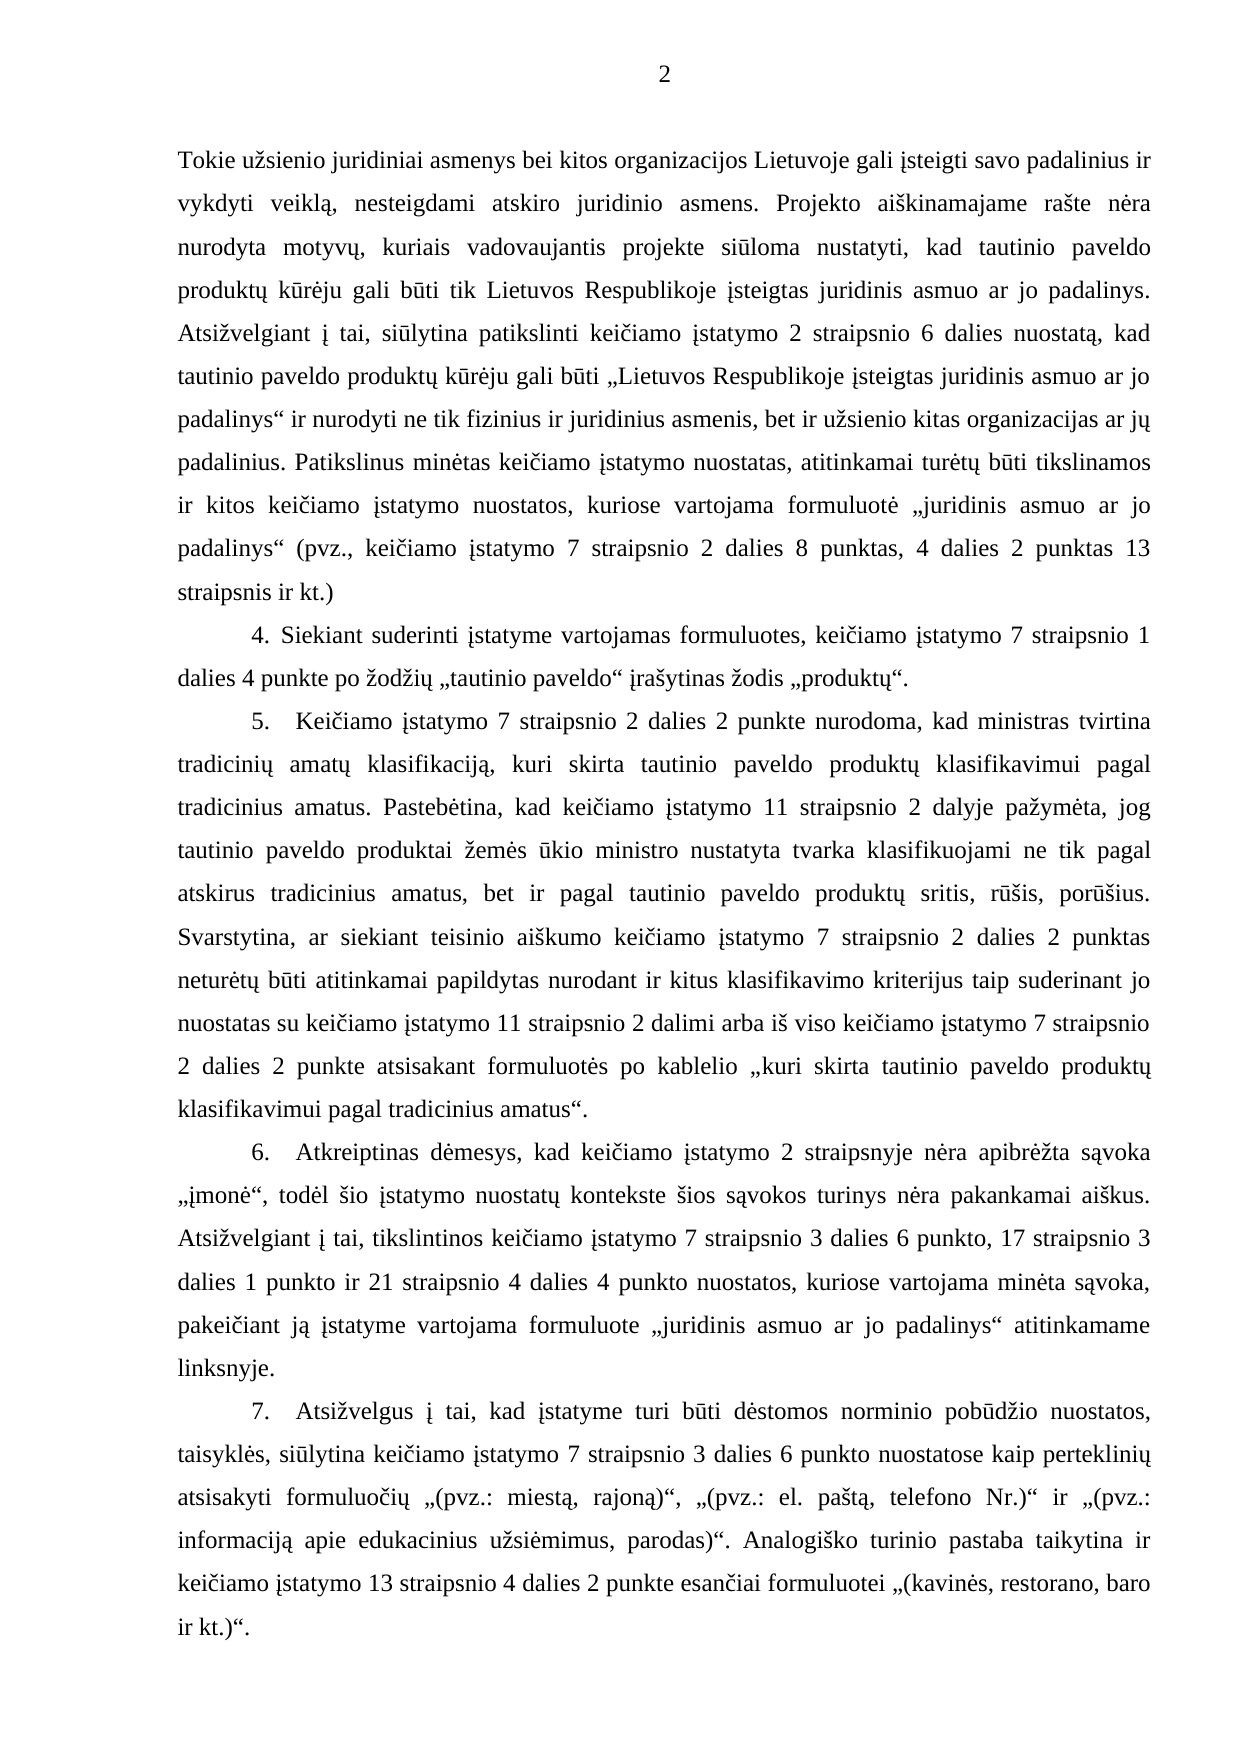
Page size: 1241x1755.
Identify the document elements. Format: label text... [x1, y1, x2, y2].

list Siekiant suderinti įstatyme vartojamas formuluotes, keičiamo įstatymo 7 straipsnio 1 dalies 4 punkte po žodžių „tautinio paveldo“ įrašytinas žodis „produktų“. [177, 620, 1152, 692]
list Atkreiptinas dėmesys, kad keičiamo įstatymo 2 straipsnyje nėra apibrėžta sąvoka „įmonė“, todėl šio įstatymo nuostatų kontekste šios sąvokos turinys nėra pakankamai aiškus. Atsižvelgiant į tai, tikslintinos keičiamo įstatymo 7 straipsnio 3 dalies 6 punkto, 17 straipsnio 3 dalies 1 punkto ir 21 straipsnio 4 dalies 4 punkto nuostatos, kuriose vartojama minėta sąvoka, pakeičiant ją įstatyme vartojama formuluote „juridinis asmuo ar jo padalinys“ atitinkamame linksnyje. [177, 1137, 1152, 1382]
list Atsižvelgus į tai, kad įstatyme turi būti dėstomos norminio pobūdžio nuostatos, taisyklės, siūlytina keičiamo įstatymo 7 straipsnio 3 dalies 6 punkto nuostatose kaip perteklinių atsisakyti formuluočių „(pvz.: miestą, rajoną)“, „(pvz.: el. paštą, telefono Nr.)“ ir „(pvz.: informaciją apie edukacinius užsiėmimus, parodas)“. Analogiško turinio pastaba taikytina ir keičiamo įstatymo 13 straipsnio 4 dalies 2 punkte esančiai formuluotei „(kavinės, restorano, baro ir kt.)“. [177, 1396, 1152, 1640]
list Tokie užsienio juridiniai asmenys bei kitos organizacijos Lietuvoje gali įsteigti savo padalinius ir vykdyti veiklą, nesteigdami atskiro juridinio asmens. Projekto aiškinamajame rašte nėra nurodyta motyvų, kuriais vadovaujantis projekte siūloma nustatyti, kad tautinio paveldo produktų kūrėju gali būti tik Lietuvos Respublikoje įsteigtas juridinis asmuo ar jo padalinys. Atsižvelgiant į tai, siūlytina patikslinti keičiamo įstatymo 2 straipsnio 6 dalies nuostatą, kad tautinio paveldo produktų kūrėju gali būti „Lietuvos Respublikoje įsteigtas juridinis asmuo ar jo padalinys“ ir nurodyti ne tik fizinius ir juridinius asmenis, bet ir užsienio kitas organizacijas ar jų padalinius. Patikslinus minėtas keičiamo įstatymo nuostatas, atitinkamai turėtų būti tikslinamos ir kitos keičiamo įstatymo nuostatos, kuriose vartojama formuluotė „juridinis asmuo ar jo padalinys“ (pvz., keičiamo įstatymo 7 straipsnio 2 dalies 8 punktas, 4 dalies 2 punktas 13 straipsnis ir kt.) [177, 145, 1152, 605]
list Keičiamo įstatymo 7 straipsnio 2 dalies 2 punkte nurodoma, kad ministras tvirtina tradicinių amatų klasifikaciją, kuri skirta tautinio paveldo produktų klasifikavimui pagal tradicinius amatus. Pastebėtina, kad keičiamo įstatymo 11 straipsnio 2 dalyje pažymėta, jog tautinio paveldo produktai žemės ūkio ministro nustatyta tvarka klasifikuojami ne tik pagal atskirus tradicinius amatus, bet ir pagal tautinio paveldo produktų sritis, rūšis, porūšius. Svarstytina, ar siekiant teisinio aiškumo keičiamo įstatymo 7 straipsnio 2 dalies 2 punktas neturėtų būti atitinkamai papildytas nurodant ir kitus klasifikavimo kriterijus taip suderinant jo nuostatas su keičiamo įstatymo 11 straipsnio 2 dalimi arba iš viso keičiamo įstatymo 7 straipsnio 2 dalies 2 punkte atsisakant formuluotės po kablelio „kuri skirta tautinio paveldo produktų klasifikavimui pagal tradicinius amatus“. [177, 706, 1152, 1123]
